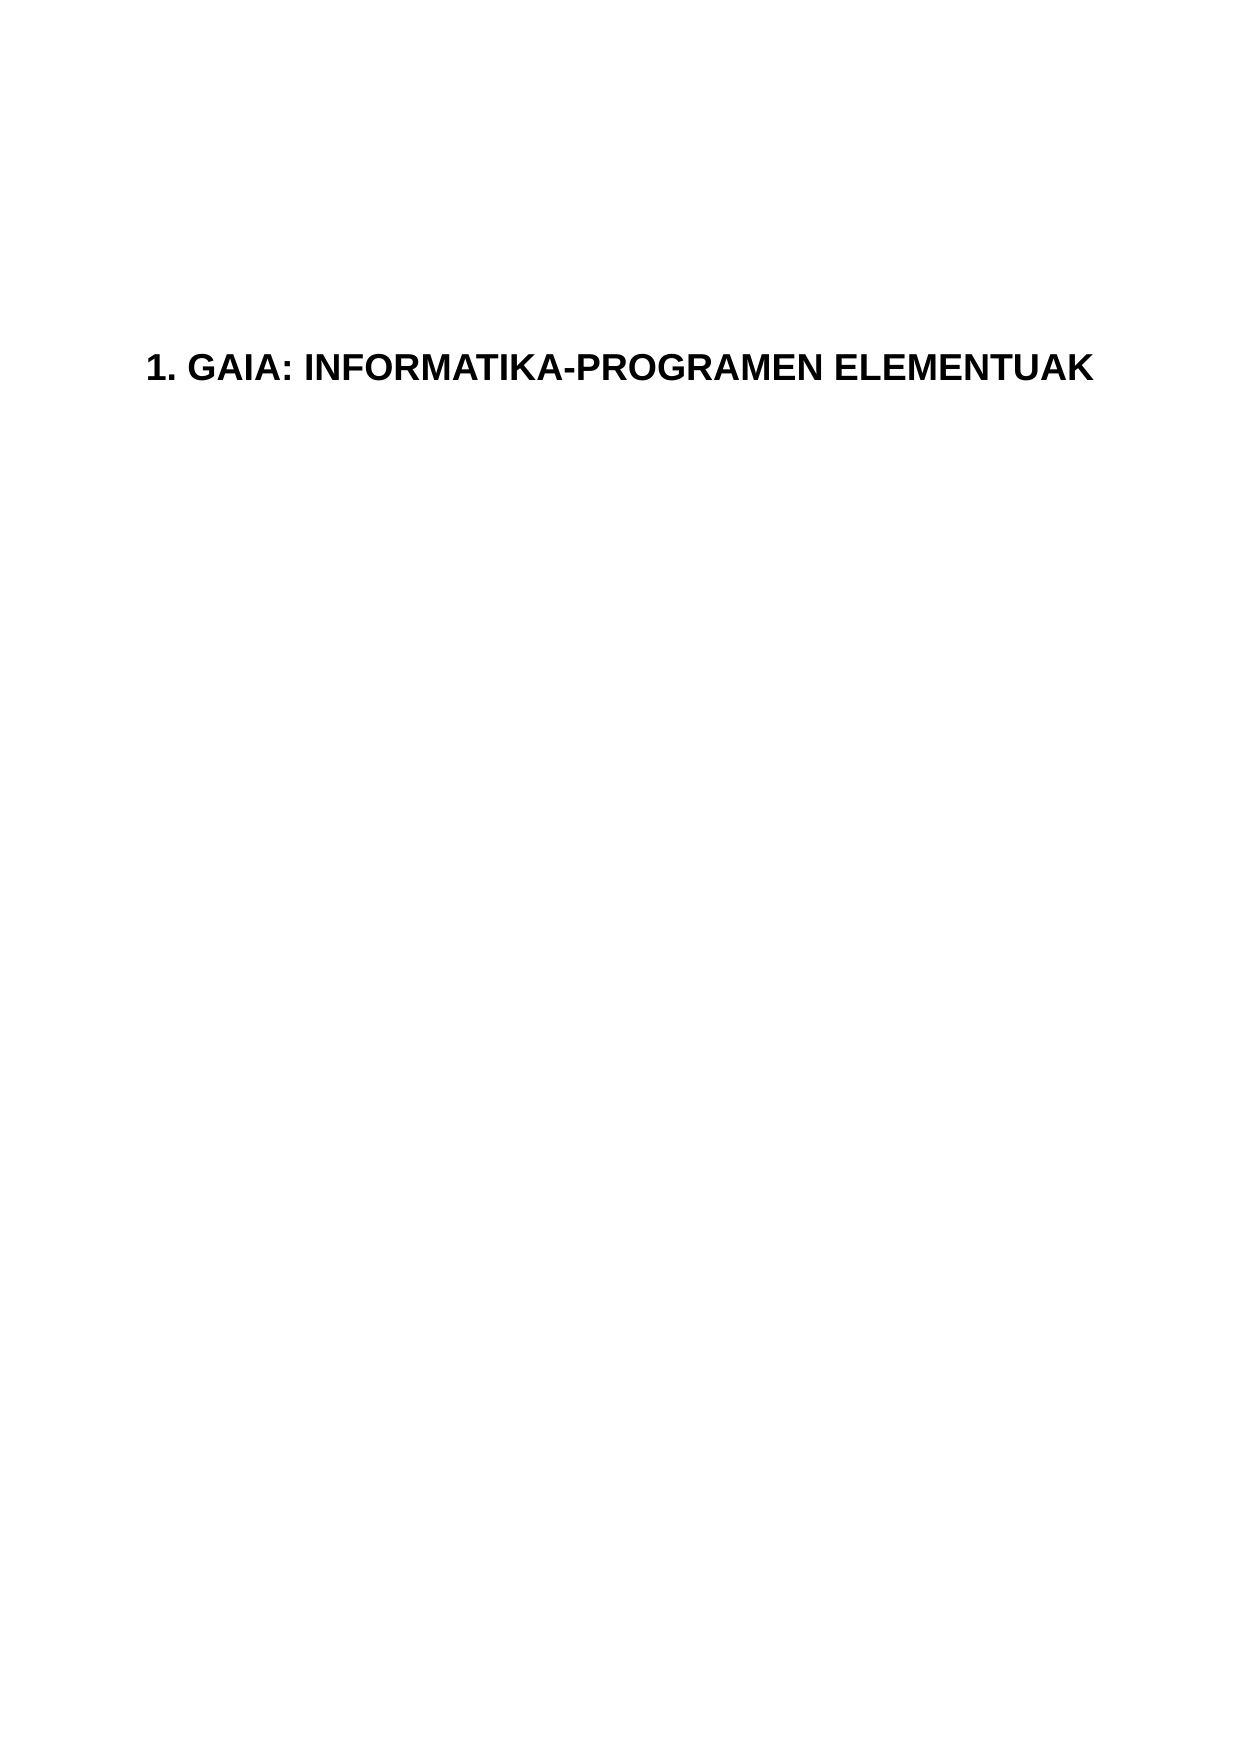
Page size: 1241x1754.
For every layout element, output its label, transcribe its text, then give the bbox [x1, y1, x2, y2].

title 1. GAIA: INFORMATIKA-PROGRAMEN ELEMENTUAK [118, 346, 1122, 389]
